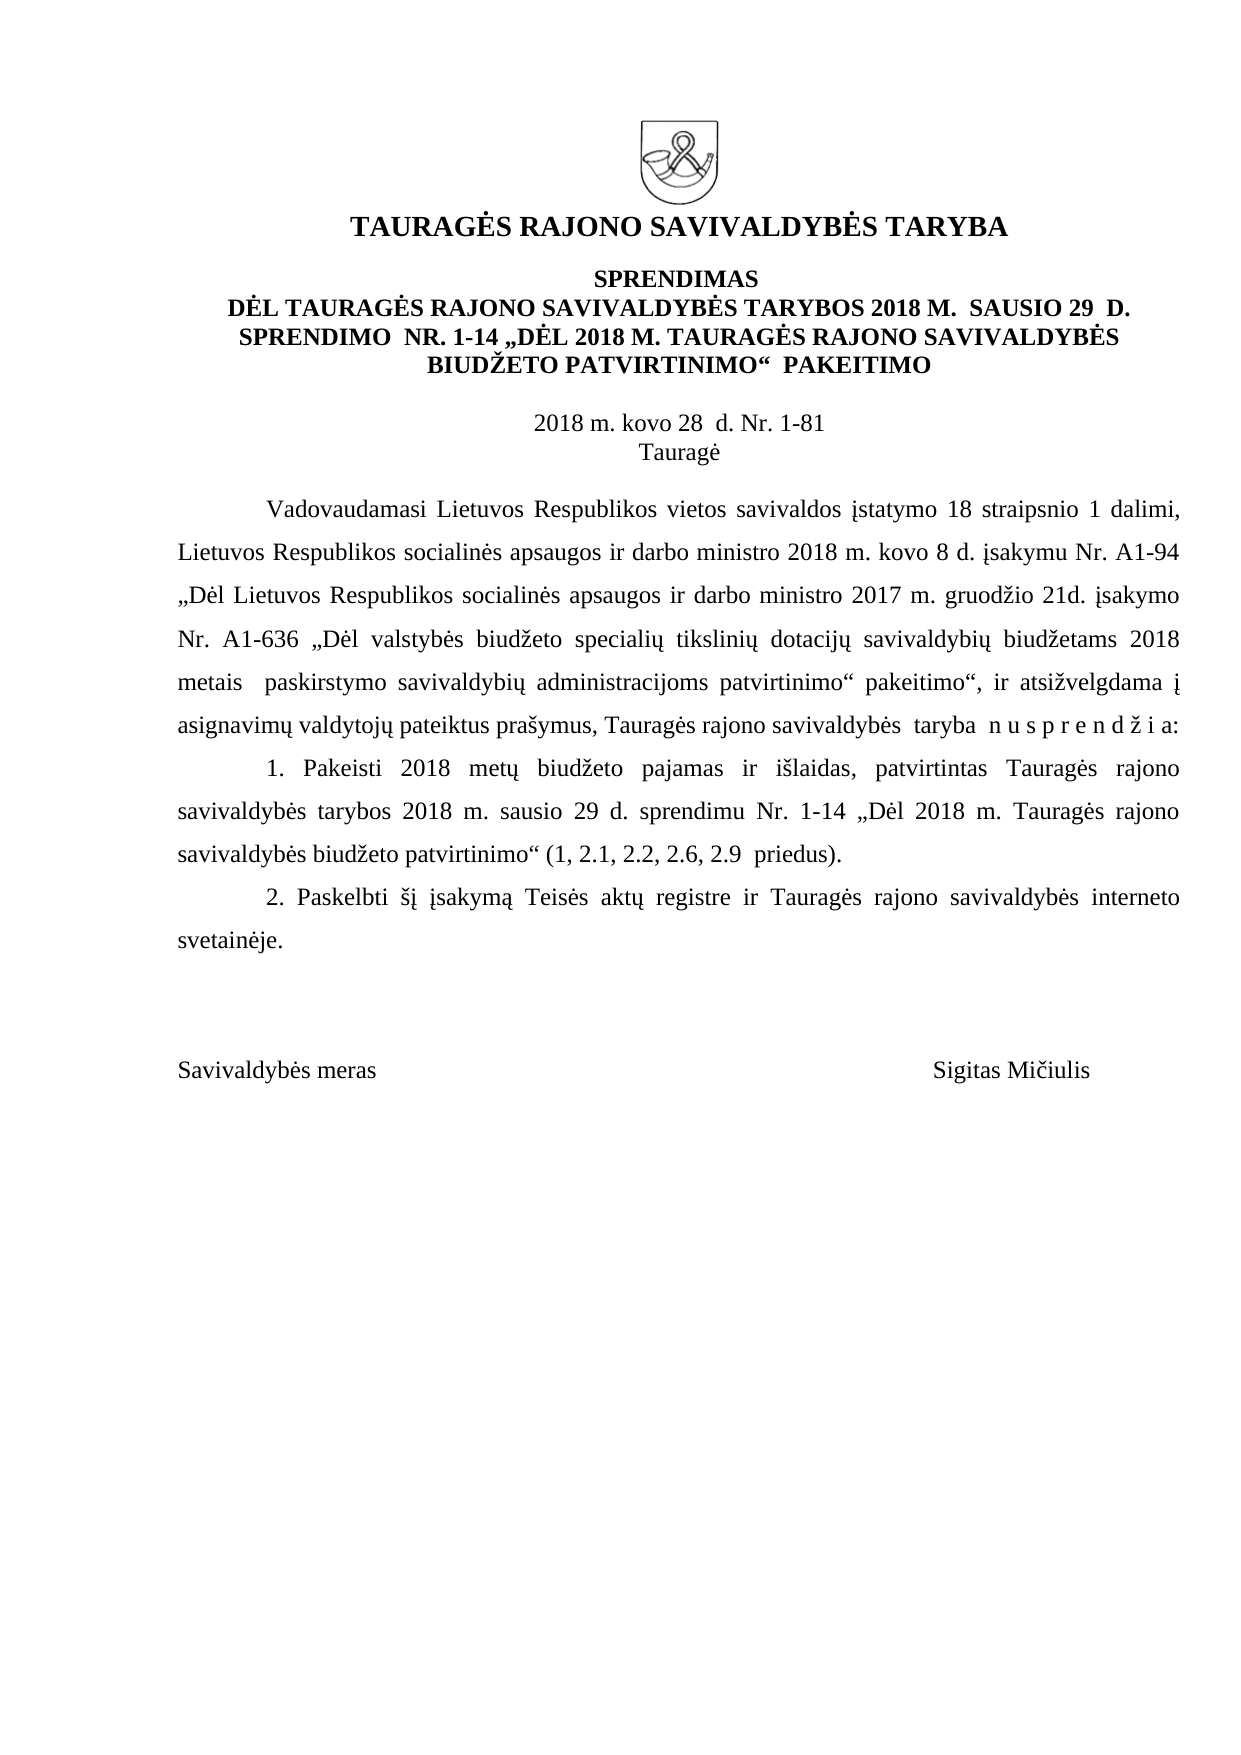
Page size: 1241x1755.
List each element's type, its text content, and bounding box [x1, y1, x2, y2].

text TAURAGĖS RAJONO SAVIVALDYBĖS TARYBA [177, 209, 1181, 243]
text 2. Paskelbti šį įsakymą Teisės aktų registre ir Tauragės rajono savivaldybės interneto svetainėje. [177, 882, 1181, 954]
text SPRENDIMAS [177, 264, 1181, 293]
text Vadovaudamasi Lietuvos Respublikos vietos savivaldos įstatymo 18 straipsnio 1 dalimi, Lietuvos Respublikos socialinės apsaugos ir darbo ministro 2018 m. kovo 8 d. įsakymu Nr. A1-94 „Dėl Lietuvos Respublikos socialinės apsaugos ir darbo ministro 2017 m. gruodžio 21d. įsakymo Nr. A1-636 „Dėl valstybės biudžeto specialių tikslinių dotacijų savivaldybių biudžetams 2018 metais paskirstymo savivaldybių administracijoms patvirtinimo“ pakeitimo“, ir atsižvelgdama į asignavimų valdytojų pateiktus prašymus, Tauragės rajono savivaldybės taryba nusprendžia: [177, 494, 1181, 739]
text 2018 m. kovo 28 d. Nr. 1-81 [177, 408, 1181, 437]
text DĖL TAURAGĖS RAJONO SAVIVALDYBĖS TARYBOS 2018 M. SAUSIO 29 D. SPRENDIMO NR. 1-14 „DĖL 2018 M. TAURAGĖS RAJONO SAVIVALDYBĖS BIUDŽETO PATVIRTINIMO“ PAKEITIMO [177, 293, 1181, 379]
text Tauragė [177, 437, 1181, 466]
text 1. Pakeisti 2018 metų biudžeto pajamas ir išlaidas, patvirtintas Tauragės rajono savivaldybės tarybos 2018 m. sausio 29 d. sprendimu Nr. 1-14 „Dėl 2018 m. Tauragės rajono savivaldybės biudžeto patvirtinimo“ (1, 2.1, 2.2, 2.6, 2.9 priedus). [177, 753, 1181, 868]
text Savivaldybės meras Sigitas Mičiulis [177, 1055, 1181, 1084]
